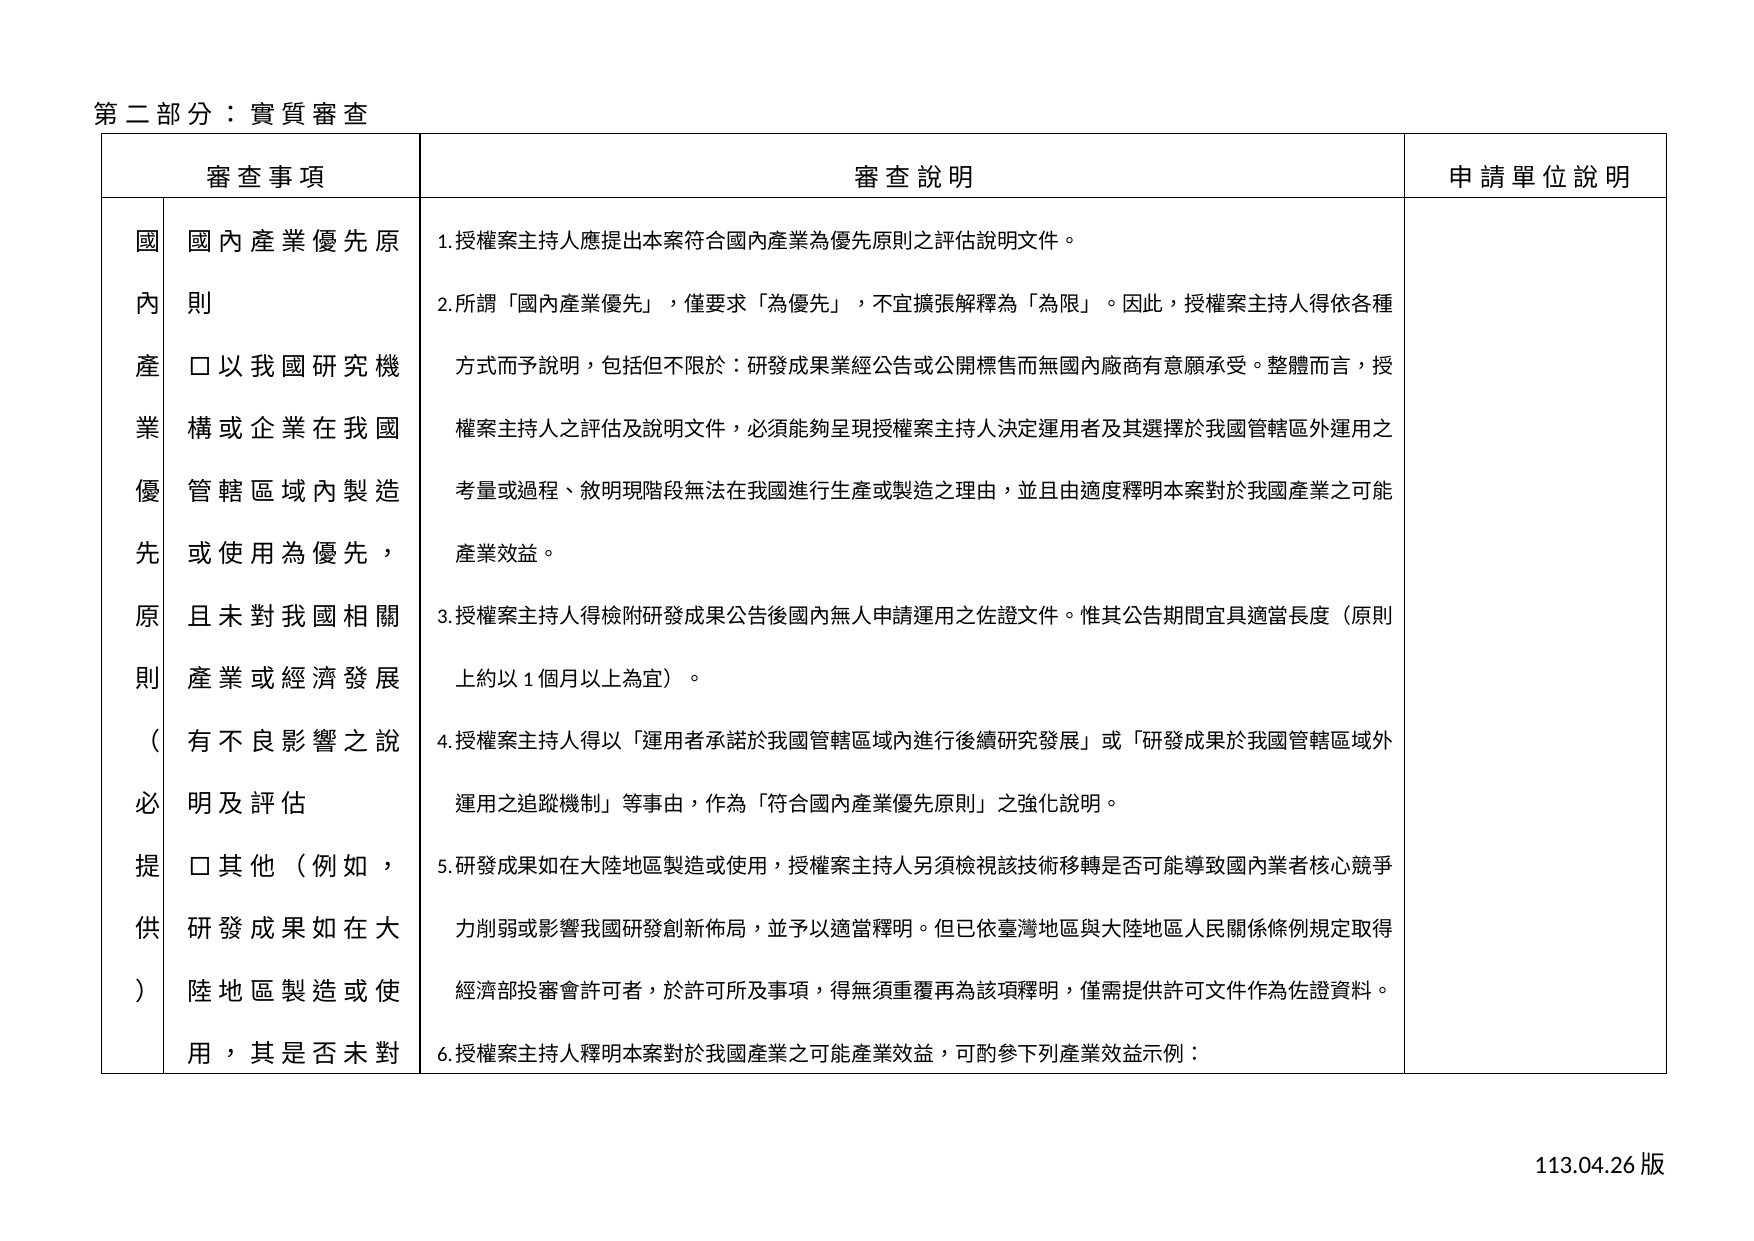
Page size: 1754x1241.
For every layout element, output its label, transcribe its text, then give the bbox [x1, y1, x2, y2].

table_header 審查說明 [421, 134, 1404, 197]
table_header 申請單位說明 [1405, 134, 1666, 197]
table_cell 國內產業優先原則（必提供） [102, 198, 163, 1073]
text 第二部分：實質審查 [91, 71, 1663, 133]
table_cell 1.授權案主持人應提出本案符合國內產業為優先原則之評估說明文件。 2.所謂「國內產業優先」，僅要求「為優先」，不宜擴張解釋為「為限」。因此，授權案主持人得依各種方式而予說明，包括但不限於：研發成果業經公告或公開標售而無國內廠商有意願承受。整體而言，授權案主持人之評估及說明文件，必須能夠呈現授權案主持人決定運用者及其選擇於我國管轄區外運用之考量或過程、敘明現階段無法在我國進行生產或製造之理由，並且由適度釋明本案對於我國產業之可能產業效益。 3.授權案主持人得檢附研發成果公告後國內無人申請運用之佐證文件。惟其公告期間宜具適當長度（原則上約以1個月以上為宜）。 4.授權案主持人得以「運用者承諾於我國管轄區域內進行後續研究發展」或「研發成果於我國管轄區域外運用之追蹤機制」等事由，作為「符合國內產業優先原則」之強化說明。 5.研發成果如在大陸地區製造或使用，授權案主持人另須檢視該技術移轉是否可能導致國內業者核心競爭力削弱或影響我國研發創新佈局，並予以適當釋明。但已依臺灣地區與大陸地區人民關係條例規定取得經濟部投審會許可者，於許可所及事項，得無須重覆再為該項釋明，僅需提供許可文件作為佐證資料。 6.授權案主持人釋明本案對於我國產業之可能產業效益，可酌參下列產業效益示例： [421, 198, 1404, 1073]
table_cell [1405, 198, 1666, 1073]
table_header 審查事項 [102, 134, 419, 197]
table_cell 國內產業優先原則 以我國研究機構或企業在我國管轄區域內製造或使用為優先，且未對我國相關產業或經濟發展有不良影響之說明及評估 其他（例如，研發成果如在大陸地區製造或使用，其是否未對 [164, 198, 419, 1073]
